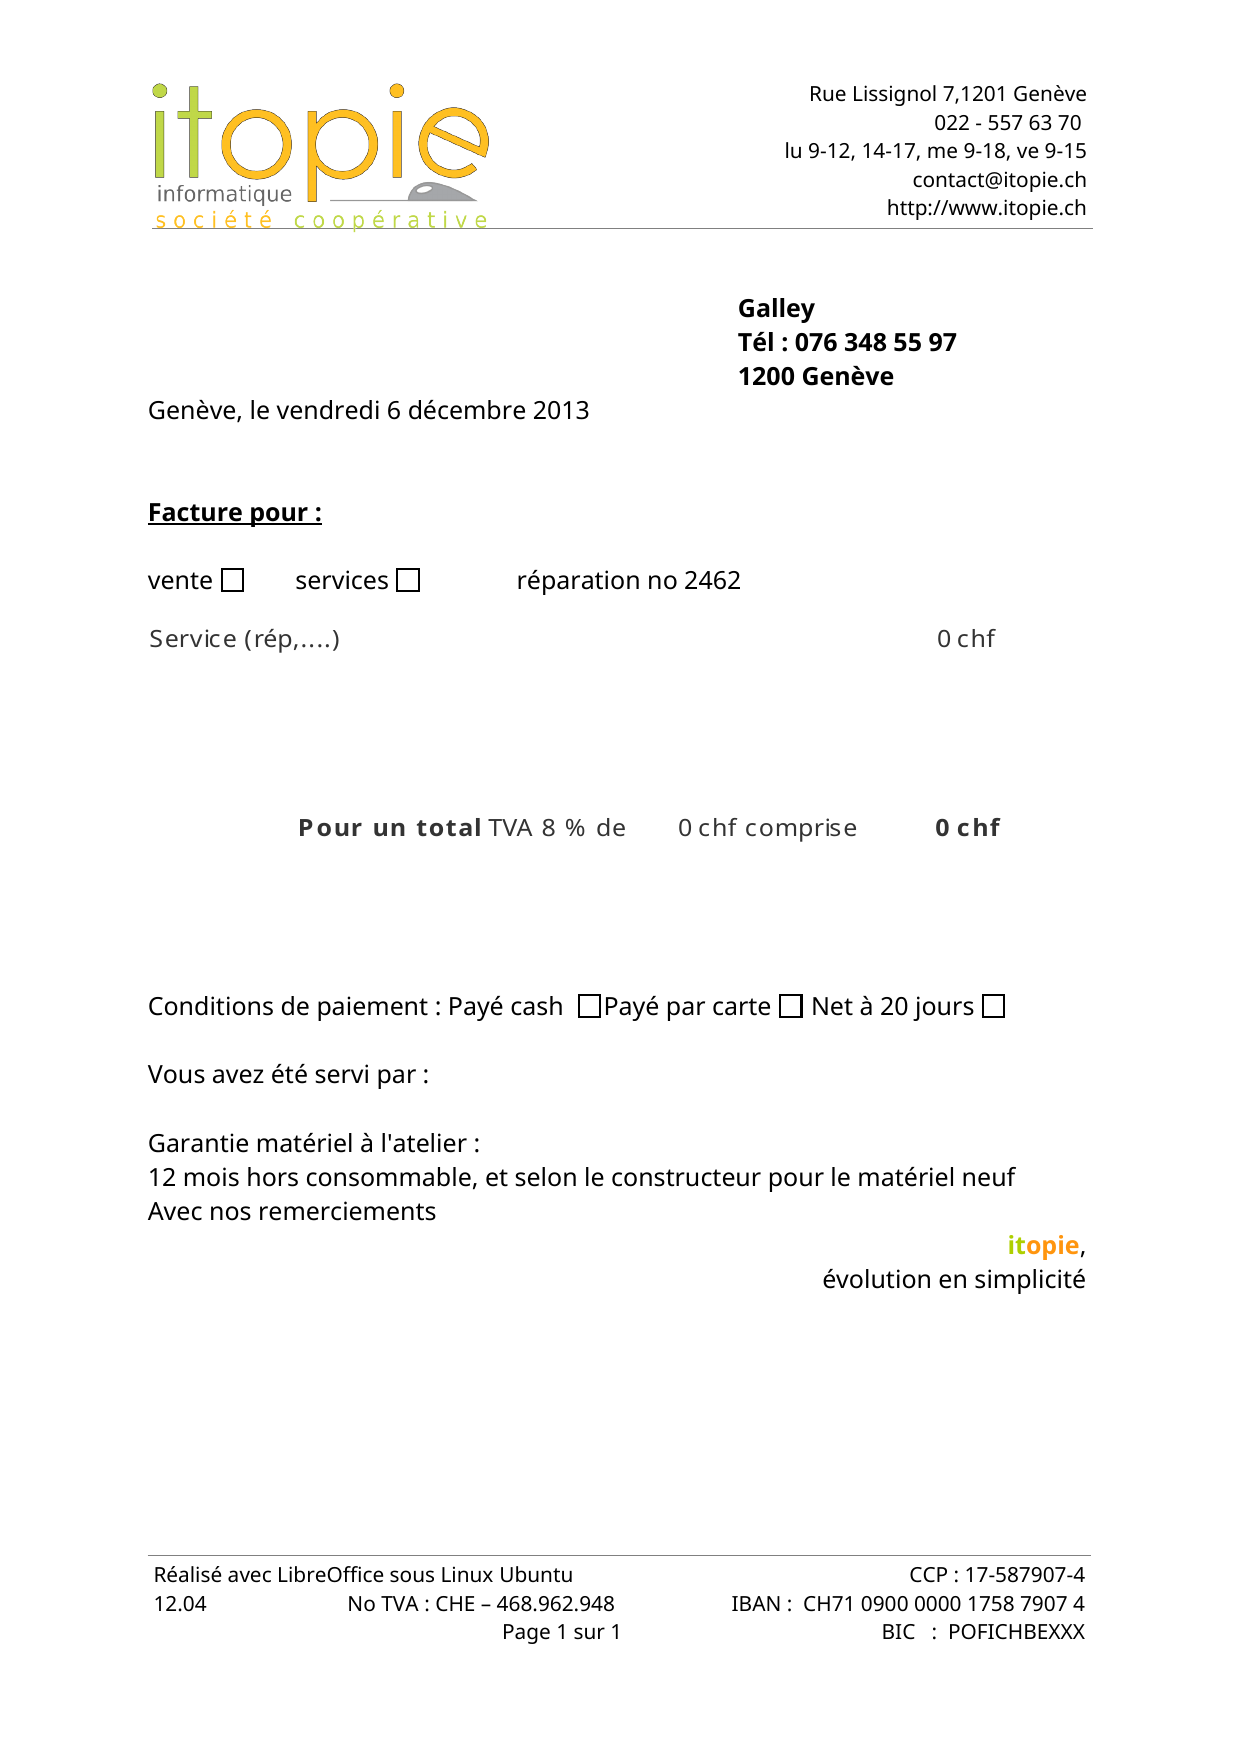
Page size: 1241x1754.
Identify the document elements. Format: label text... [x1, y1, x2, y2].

text Avec nos remerciements [148, 1193, 1093, 1227]
text Vous avez été servi par : [148, 1057, 1093, 1091]
text vente services réparation no 2462 [148, 563, 1093, 597]
text Facture pour : [148, 495, 1093, 529]
text 12 mois hors consommable, et selon le constructeur pour le matériel neuf [148, 1159, 1093, 1193]
text 1200 Genève [148, 358, 1093, 392]
text Conditions de paiement : Payé cash Payé par carte Net à 20 jours [148, 989, 1093, 1023]
text Tél : 076 348 55 97 [148, 324, 1093, 358]
picture [138, 72, 500, 244]
text itopie, [148, 1227, 1093, 1262]
text Galley [148, 290, 1093, 324]
text Genève, le vendredi 6 décembre 2013 [148, 392, 1093, 427]
text Garantie matériel à l'atelier : [148, 1125, 1093, 1159]
text évolution en simplicité [148, 1262, 1093, 1296]
